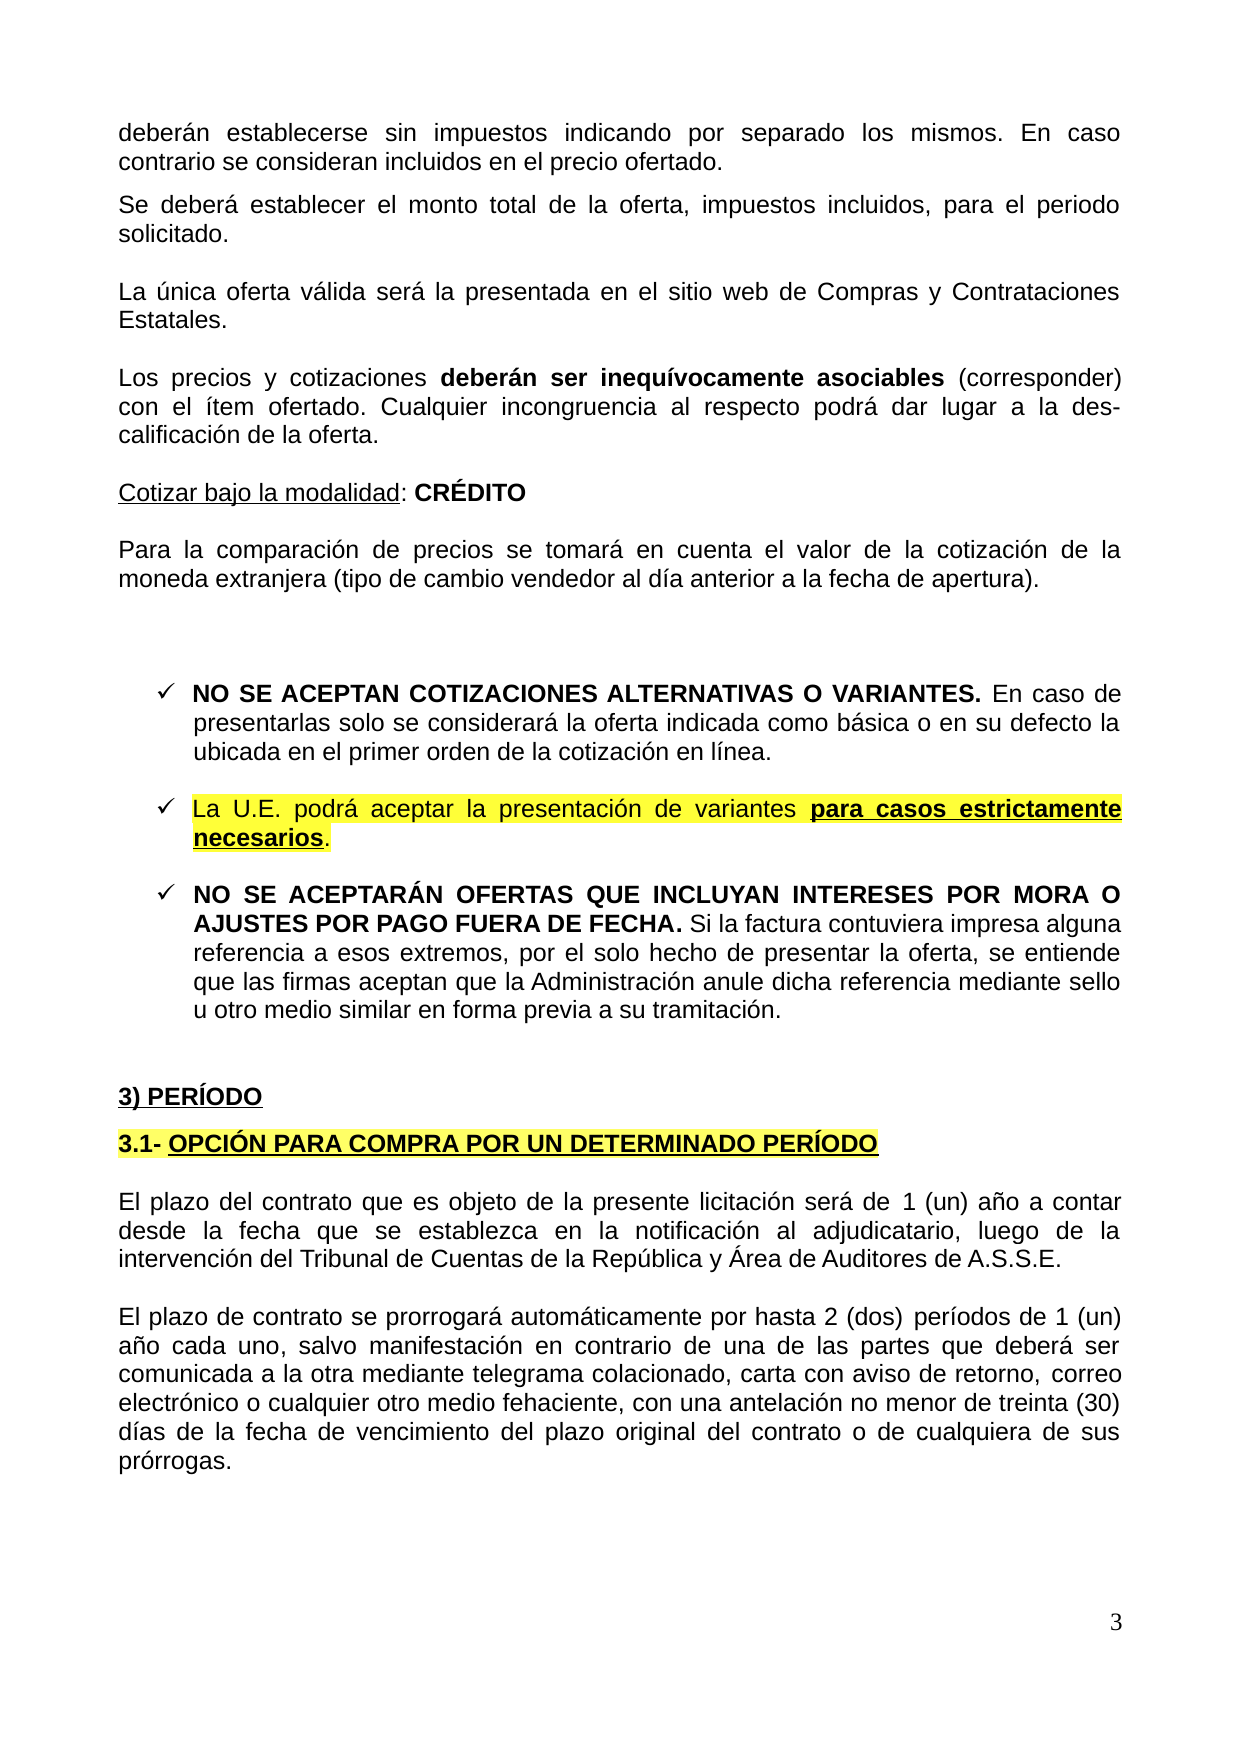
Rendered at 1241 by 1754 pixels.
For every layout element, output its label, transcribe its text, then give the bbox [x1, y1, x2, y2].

text El plazo de contrato se prorrogará automáticamente por hasta 2 (dos) períodos de 1 (un) año cada uno, salvo manifestación en contrario de una de las partes que deberá ser comunicada a la otra mediante telegrama colacionado, carta con aviso de retorno, correo electrónico o cualquier otro medio fehaciente, con una antelación no menor de treinta (30) días de la fecha de vencimiento del plazo original del contrato o de cualquiera de sus prórrogas. [118, 1302, 1122, 1474]
text Los precios y cotizaciones deberán ser inequívocamente asociables (corresponder) con el ítem ofertado. Cualquier incongruencia al respecto podrá dar lugar a la des-calificación de la oferta. [118, 363, 1122, 449]
text Cotizar bajo la modalidad: CRÉDITO [118, 478, 1122, 506]
text deberán establecerse sin impuestos indicando por separado los mismos. En caso contrario se consideran incluidos en el precio ofertado. [118, 118, 1122, 176]
list NO SE ACEPTAN COTIZACIONES ALTERNATIVAS O VARIANTES. En caso de presentarlas solo se considerará la oferta indicada como básica o en su defecto la ubicada en el primer orden de la cotización en línea. [156, 679, 1122, 765]
text 3.1- OPCIÓN PARA COMPRA POR UN DETERMINADO PERÍODO [118, 1129, 1122, 1158]
list La U.E. podrá aceptar la presentación de variantes para casos estrictamente necesarios. [156, 794, 1122, 852]
list NO SE ACEPTARÁN OFERTAS QUE INCLUYAN INTERESES POR MORA O AJUSTES POR PAGO FUERA DE FECHA. Si la factura contuviera impresa alguna referencia a esos extremos, por el solo hecho de presentar la oferta, se entiende que las firmas aceptan que la Administración anule dicha referencia mediante sello u otro medio similar en forma previa a su tramitación. [156, 880, 1122, 1024]
text El plazo del contrato que es objeto de la presente licitación será de 1 (un) año a contar desde la fecha que se establezca en la notificación al adjudicatario, luego de la intervención del Tribunal de Cuentas de la República y Área de Auditores de A.S.S.E. [118, 1187, 1122, 1273]
text 3) PERÍODO [118, 1082, 1122, 1111]
text Se deberá establecer el monto total de la oferta, impuestos incluidos, para el periodo solicitado. [118, 190, 1122, 248]
text La única oferta válida será la presentada en el sitio web de Compras y Contrataciones Estatales. [118, 276, 1122, 334]
text Para la comparación de precios se tomará en cuenta el valor de la cotización de la moneda extranjera (tipo de cambio vendedor al día anterior a la fecha de apertura). [118, 535, 1122, 593]
